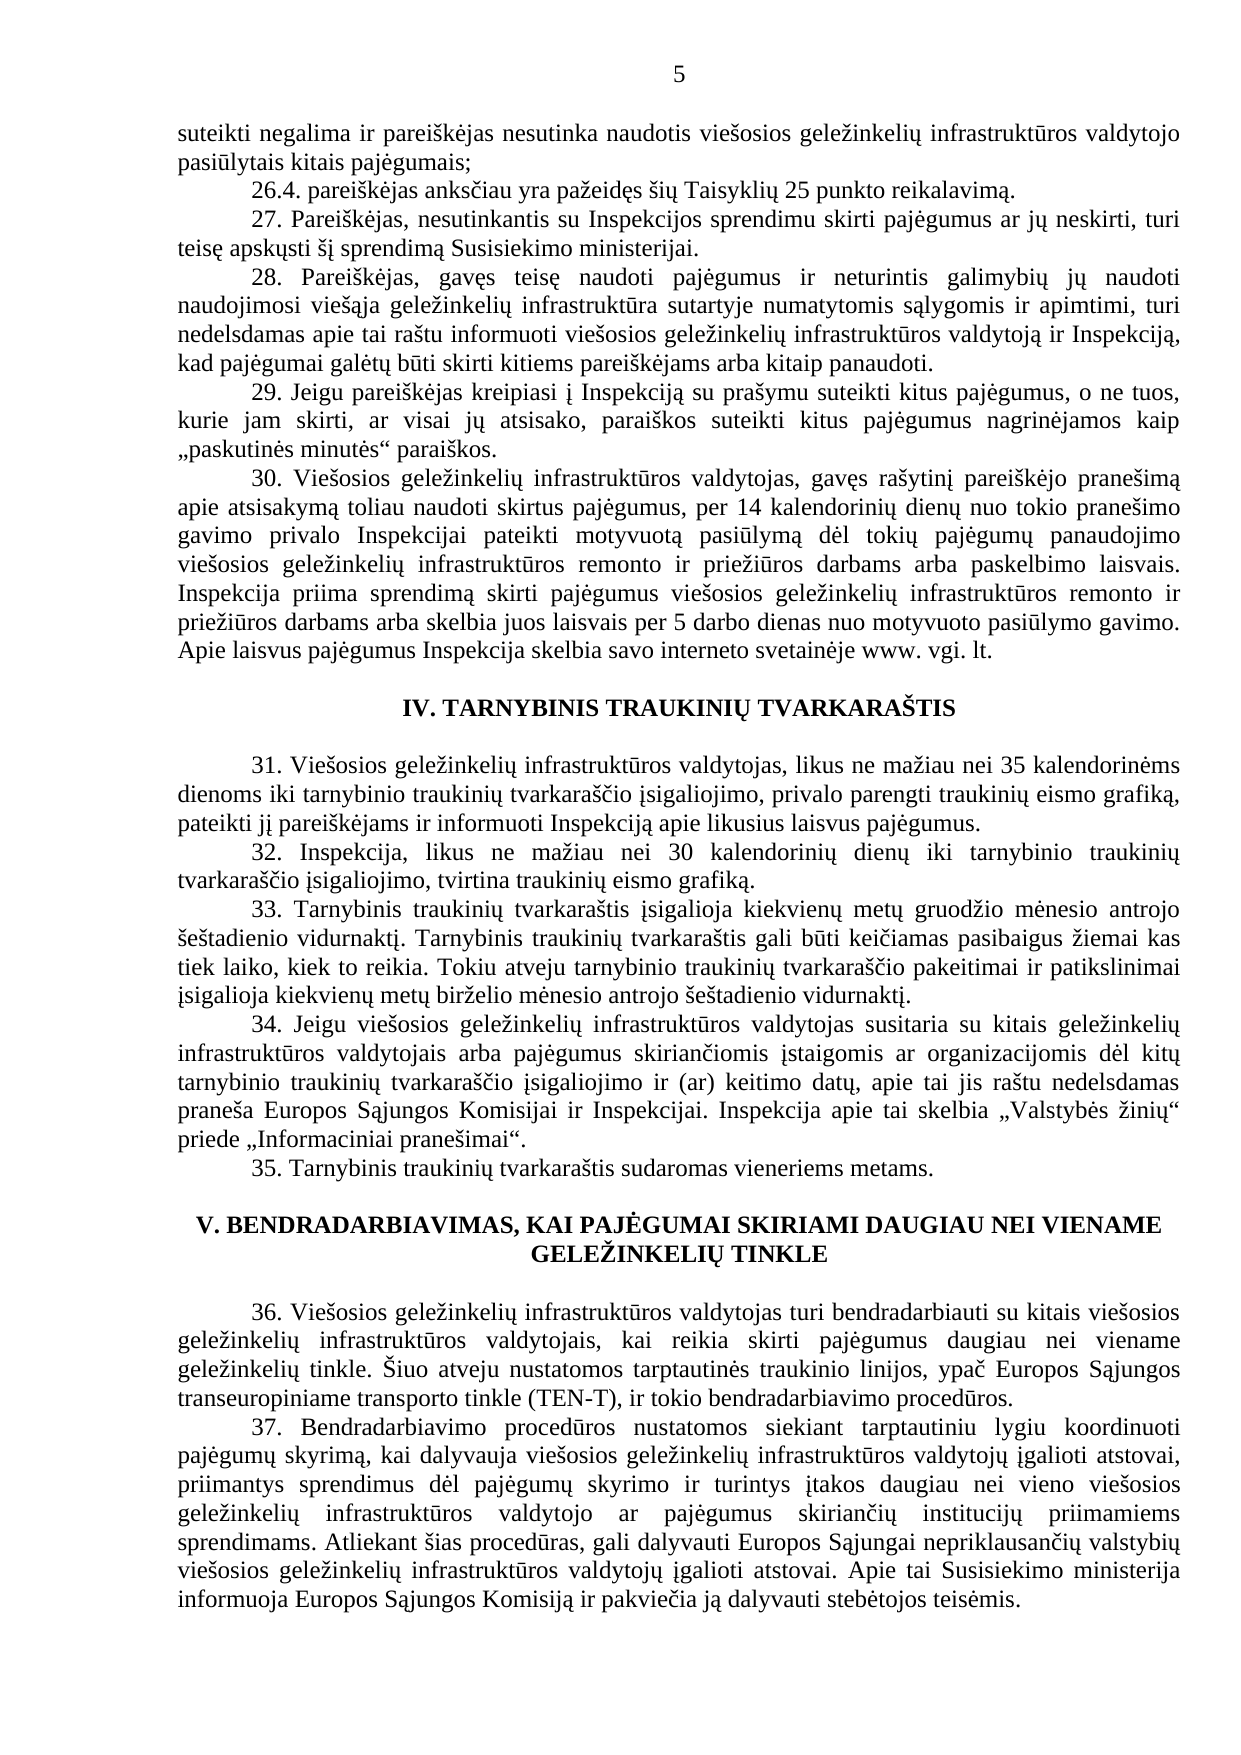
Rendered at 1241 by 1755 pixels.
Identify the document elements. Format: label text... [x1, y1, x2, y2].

text 37. Bendradarbiavimo procedūros nustatomos siekiant tarptautiniu lygiu koordinuoti pajėgumų skyrimą, kai dalyvauja viešosios geležinkelių infrastruktūros valdytojų įgalioti atstovai, priimantys sprendimus dėl pajėgumų skyrimo ir turintys įtakos daugiau nei vieno viešosios geležinkelių infrastruktūros valdytojo ar pajėgumus skiriančių institucijų priimamiems sprendimams. Atliekant šias procedūras, gali dalyvauti Europos Sąjungai nepriklausančių valstybių viešosios geležinkelių infrastruktūros valdytojų įgalioti atstovai. Apie tai Susisiekimo ministerija informuoja Europos Sąjungos Komisiją ir pakviečia ją dalyvauti stebėtojos teisėmis. [177, 1412, 1181, 1613]
text 31. Viešosios geležinkelių infrastruktūros valdytojas, likus ne mažiau nei 35 kalendorinėms dienoms iki tarnybinio traukinių tvarkaraščio įsigaliojimo, privalo parengti traukinių eismo grafiką, pateikti jį pareiškėjams ir informuoti Inspekciją apie likusius laisvus pajėgumus. [177, 751, 1181, 837]
text V. BENDRADARBIAVIMAS, KAI PAJĖGUMAI SKIRIAMI DAUGIAU NEI VIENAME GELEŽINKELIŲ TINKLE [177, 1211, 1181, 1268]
text 34. Jeigu viešosios geležinkelių infrastruktūros valdytojas susitaria su kitais geležinkelių infrastruktūros valdytojais arba pajėgumus skiriančiomis įstaigomis ar organizacijomis dėl kitų tarnybinio traukinių tvarkaraščio įsigaliojimo ir (ar) keitimo datų, apie tai jis raštu nedelsdamas praneša Europos Sąjungos Komisijai ir Inspekcijai. Inspekcija apie tai skelbia „Valstybės žinių“ priede „Informaciniai pranešimai“. [177, 1009, 1181, 1153]
text 27. Pareiškėjas, nesutinkantis su Inspekcijos sprendimu skirti pajėgumus ar jų neskirti, turi teisę apskųsti šį sprendimą Susisiekimo ministerijai. [177, 204, 1181, 262]
text 33. Tarnybinis traukinių tvarkaraštis įsigalioja kiekvienų metų gruodžio mėnesio antrojo šeštadienio vidurnaktį. Tarnybinis traukinių tvarkaraštis gali būti keičiamas pasibaigus žiemai kas tiek laiko, kiek to reikia. Tokiu atveju tarnybinio traukinių tvarkaraščio pakeitimai ir patikslinimai įsigalioja kiekvienų metų birželio mėnesio antrojo šeštadienio vidurnaktį. [177, 894, 1181, 1009]
text 26.4. pareiškėjas anksčiau yra pažeidęs šių Taisyklių 25 punkto reikalavimą. [177, 176, 1181, 204]
text 36. Viešosios geležinkelių infrastruktūros valdytojas turi bendradarbiauti su kitais viešosios geležinkelių infrastruktūros valdytojais, kai reikia skirti pajėgumus daugiau nei viename geležinkelių tinkle. Šiuo atveju nustatomos tarptautinės traukinio linijos, ypač Europos Sąjungos transeuropiniame transporto tinkle (TEN-T), ir tokio bendradarbiavimo procedūros. [177, 1297, 1181, 1412]
text IV. TARNYBINIS TRAUKINIŲ TVARKARAŠTIS [177, 693, 1181, 722]
text suteikti negalima ir pareiškėjas nesutinka naudotis viešosios geležinkelių infrastruktūros valdytojo pasiūlytais kitais pajėgumais; [177, 118, 1181, 176]
text 28. Pareiškėjas, gavęs teisę naudoti pajėgumus ir neturintis galimybių jų naudoti naudojimosi viešąja geležinkelių infrastruktūra sutartyje numatytomis sąlygomis ir apimtimi, turi nedelsdamas apie tai raštu informuoti viešosios geležinkelių infrastruktūros valdytoją ir Inspekciją, kad pajėgumai galėtų būti skirti kitiems pareiškėjams arba kitaip panaudoti. [177, 262, 1181, 377]
text 29. Jeigu pareiškėjas kreipiasi į Inspekciją su prašymu suteikti kitus pajėgumus, o ne tuos, kurie jam skirti, ar visai jų atsisako, paraiškos suteikti kitus pajėgumus nagrinėjamos kaip „paskutinės minutės“ paraiškos. [177, 377, 1181, 463]
text 32. Inspekcija, likus ne mažiau nei 30 kalendorinių dienų iki tarnybinio traukinių tvarkaraščio įsigaliojimo, tvirtina traukinių eismo grafiką. [177, 837, 1181, 894]
text 35. Tarnybinis traukinių tvarkaraštis sudaromas vieneriems metams. [177, 1153, 1181, 1182]
text 30. Viešosios geležinkelių infrastruktūros valdytojas, gavęs rašytinį pareiškėjo pranešimą apie atsisakymą toliau naudoti skirtus pajėgumus, per 14 kalendorinių dienų nuo tokio pranešimo gavimo privalo Inspekcijai pateikti motyvuotą pasiūlymą dėl tokių pajėgumų panaudojimo viešosios geležinkelių infrastruktūros remonto ir priežiūros darbams arba paskelbimo laisvais. Inspekcija priima sprendimą skirti pajėgumus viešosios geležinkelių infrastruktūros remonto ir priežiūros darbams arba skelbia juos laisvais per 5 darbo dienas nuo motyvuoto pasiūlymo gavimo. Apie laisvus pajėgumus Inspekcija skelbia savo interneto svetainėje www. vgi. lt. [177, 463, 1181, 664]
